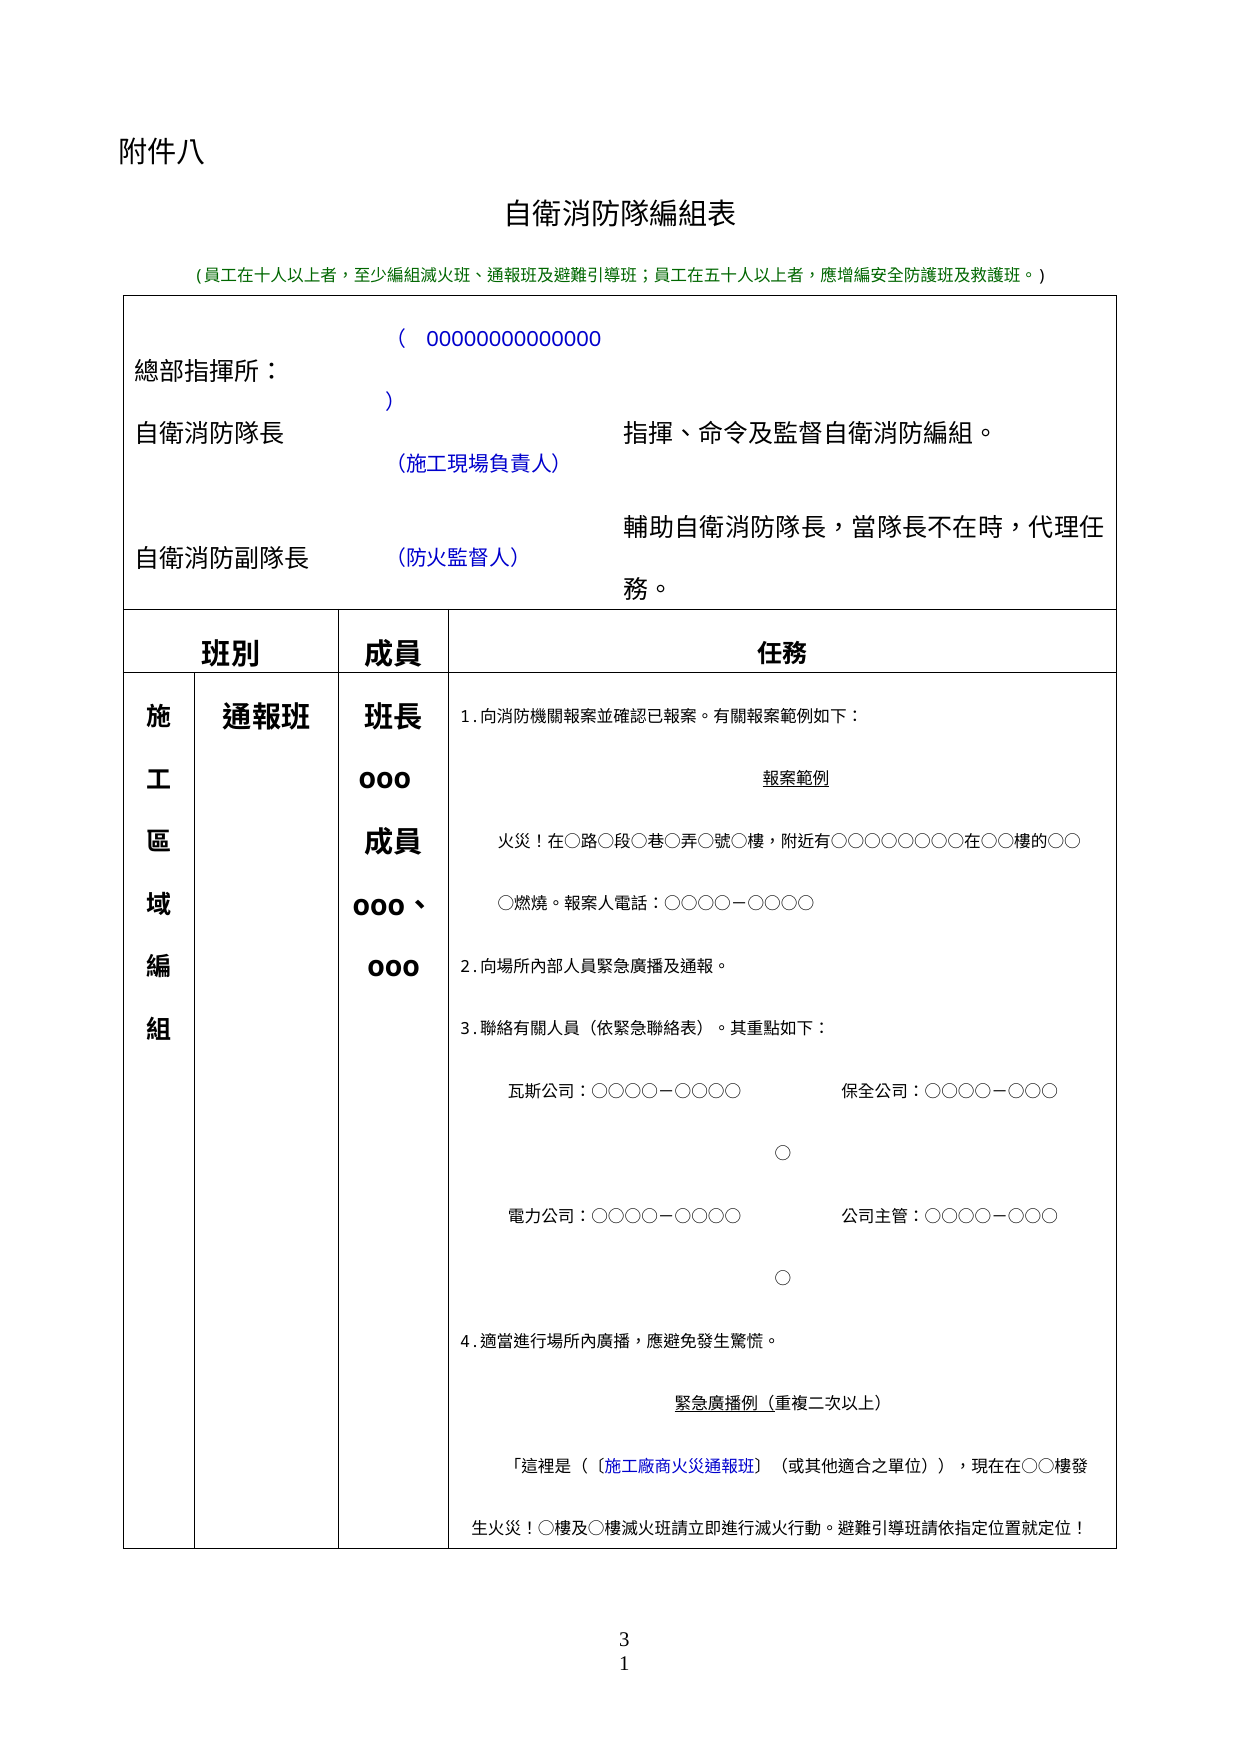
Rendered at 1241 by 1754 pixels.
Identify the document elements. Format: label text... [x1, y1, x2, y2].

table_cell 1.向消防機關報案並確認已報案。有關報案範例如下： 2.向場所內部人員緊急廣播及通報。 3.聯絡有關人員（依緊急聯絡表）。其重點如下： 4.適當進行場所內廣播，應避免發生驚慌。 [449, 673, 1116, 1548]
table_cell 施工區域編組 [124, 673, 194, 1548]
table_cell 班別 [124, 610, 338, 672]
table_cell 輔助自衛消防隊長，當隊長不在時，代理任務。 [613, 484, 1116, 609]
text 附件八 [118, 108, 1122, 170]
table_header 總部指揮所： 自衛消防隊長 [124, 296, 374, 484]
table_header （OOOOOOOOOOOOOO） （施工現場負責人） [374, 296, 612, 484]
text (員工在十人以上者，至少編組滅火班、通報班及避難引導班；員工在五十人以上者，應增編安全防護班及救護班。) [118, 233, 1122, 295]
table_cell 任務 [449, 610, 1116, 672]
table_cell 自衛消防副隊長 [124, 484, 374, 609]
table_header 緊急廣播例（重複二次以上） 「這裡是（〔施工廠商火災通報班〕（或其他適合之單位）），現在在○○樓發生火災！○樓及○樓滅火班請立即進行滅火行動。避難引導班請依指定位置就定位！ [460, 1361, 1106, 1548]
table_cell 成員 [339, 610, 448, 672]
table_cell 班長 ooo 成員 ooo、ooo [339, 673, 448, 1548]
table_cell （防火監督人） [374, 484, 612, 609]
text 自衛消防隊編組表 [118, 170, 1122, 233]
table_header 報案範例 火災！在○路○段○巷○弄○號○樓，附近有○○○○○○○○在○○樓的○○○燃燒。報案人電話：○○○○－○○○○ [486, 736, 1106, 923]
table_header 指揮、命令及監督自衛消防編組。 [613, 296, 1116, 484]
table_cell 通報班 [195, 673, 338, 1548]
table_header 瓦斯公司：○○○○－○○○○ 保全公司：○○○○－○○○○ 電力公司：○○○○－○○○○ 公司主管：○○○○－○○○○ [492, 1048, 1073, 1298]
